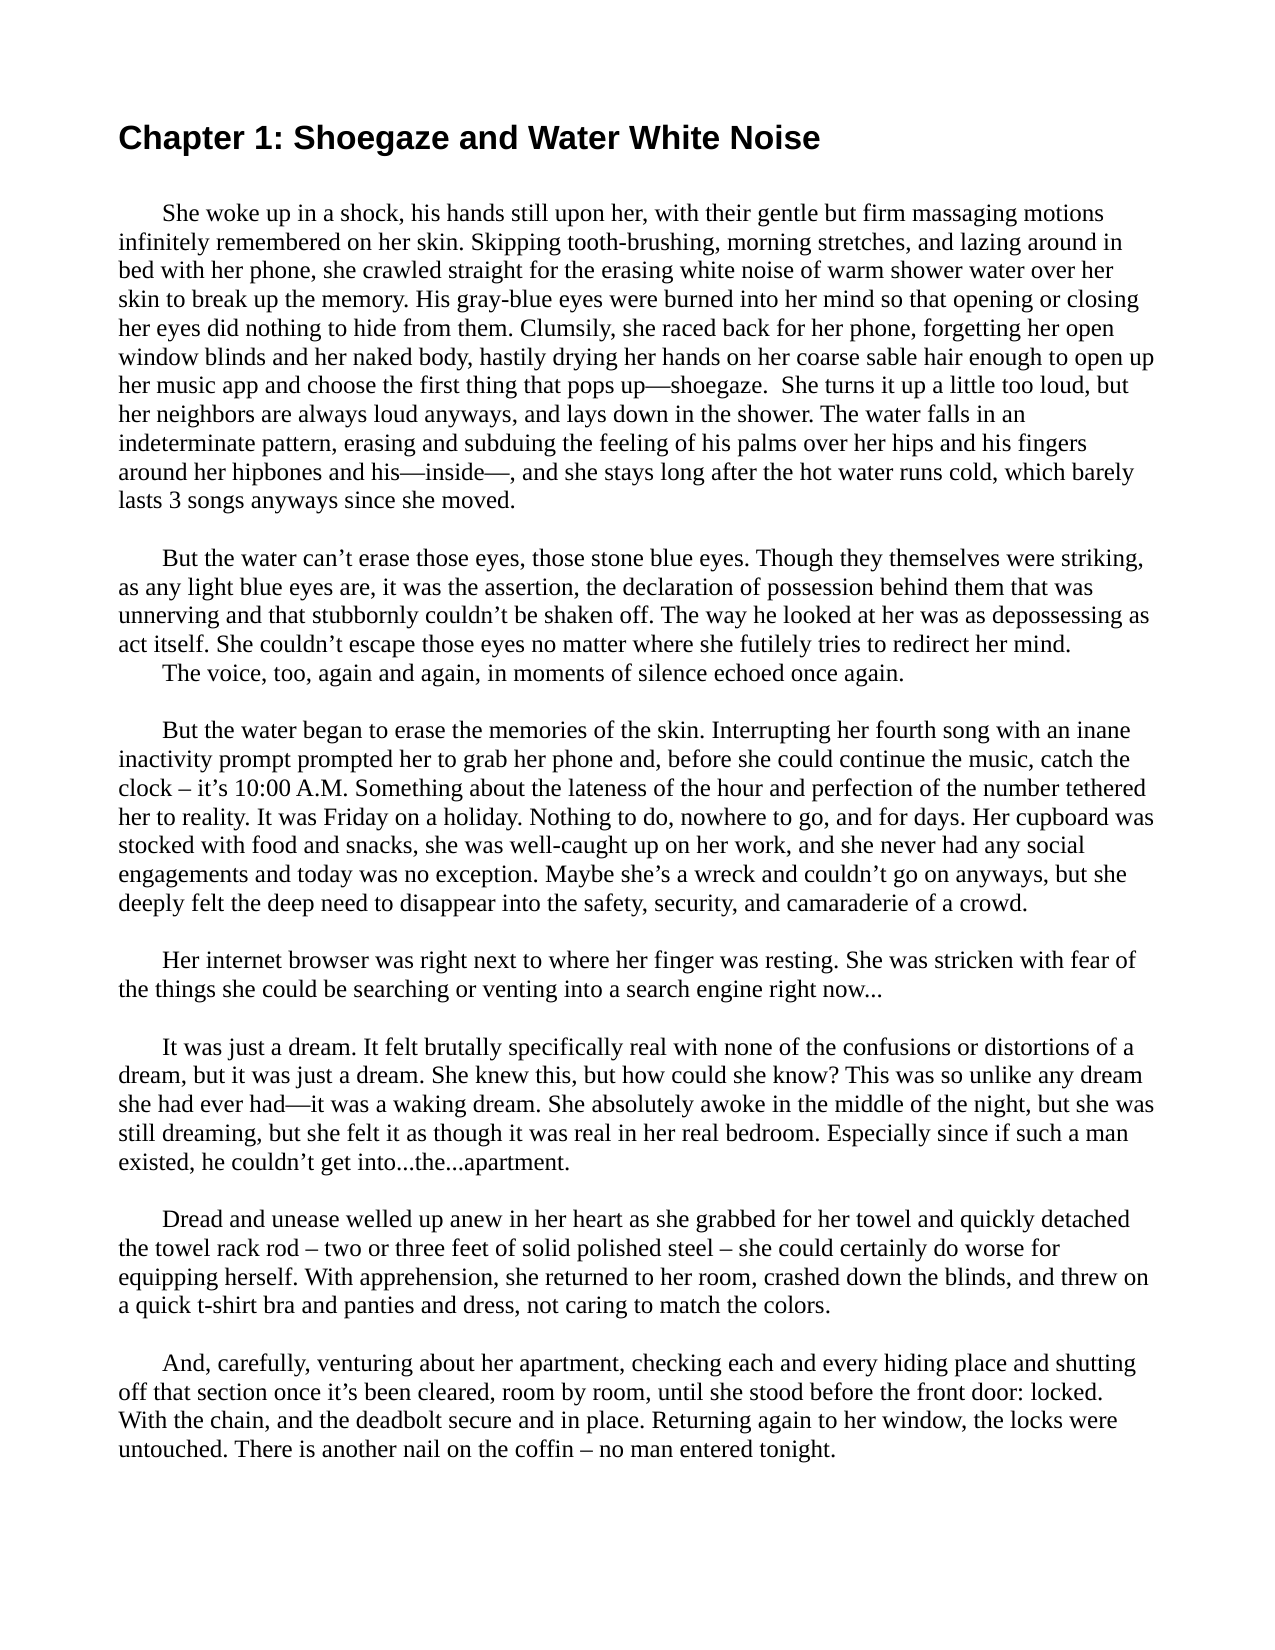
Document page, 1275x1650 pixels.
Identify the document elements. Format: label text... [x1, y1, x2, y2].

text It was just a dream. It felt brutally specifically real with none of the confusions or distortions of a dream, but it was just a dream. She knew this, but how could she know? This was so unlike any dream she had ever had—it was a waking dream. She absolutely awoke in the middle of the night, but she was still dreaming, but she felt it as though it was real in her real bedroom. Especially since if such a man existed, he couldn’t get into...the...apartment. [118, 1032, 1157, 1176]
text And, carefully, venturing about her apartment, checking each and every hiding place and shutting off that section once it’s been cleared, room by room, until she stood before the front door: locked. With the chain, and the deadbolt secure and in place. Returning again to her window, the locks were untouched. There is another nail on the coffin – no man entered tonight. [118, 1348, 1157, 1463]
text Her internet browser was right next to where her finger was resting. She was stricken with fear of the things she could be searching or venting into a search engine right now... [118, 946, 1157, 1003]
text She woke up in a shock, his hands still upon her, with their gentle but firm massaging motions infinitely remembered on her skin. Skipping tooth-brushing, morning stretches, and lazing around in bed with her phone, she crawled straight for the erasing white noise of warm shower water over her skin to break up the memory. His gray-blue eyes were burned into her mind so that opening or closing her eyes did nothing to hide from them. Clumsily, she raced back for her phone, forgetting her open window blinds and her naked body, hastily drying her hands on her coarse sable hair enough to open up her music app and choose the first thing that pops up—shoegaze. She turns it up a little too loud, but her neighbors are always loud anyways, and lays down in the shower. The water falls in an indeterminate pattern, erasing and subduing the feeling of his palms over her hips and his fingers around her hipbones and his—inside—, and she stays long after the hot water runs cold, which barely lasts 3 songs anyways since she moved. [118, 198, 1157, 514]
text But the water began to erase the memories of the skin. Interrupting her fourth song with an inane inactivity prompt prompted her to grab her phone and, before she could continue the music, catch the clock – it’s 10:00 A.M. Something about the lateness of the hour and perfection of the number tethered her to reality. It was Friday on a holiday. Nothing to do, nowhere to go, and for days. Her cupboard was stocked with food and snacks, she was well-caught up on her work, and she never had any social engagements and today was no exception. Maybe she’s a wreck and couldn’t go on anyways, but she deeply felt the deep need to disappear into the safety, security, and camaraderie of a crowd. [118, 716, 1157, 917]
text The voice, too, again and again, in moments of silence echoed once again. [118, 658, 1157, 687]
text But the water can’t erase those eyes, those stone blue eyes. Though they themselves were striking, as any light blue eyes are, it was the assertion, the declaration of possession behind them that was unnerving and that stubbornly couldn’t be shaken off. The way he looked at her was as depossessing as act itself. She couldn’t escape those eyes no matter where she futilely tries to redirect her mind. [118, 543, 1157, 658]
subtitle Chapter 1: Shoegaze and Water White Noise [118, 118, 1157, 157]
text Dread and unease welled up anew in her heart as she grabbed for her towel and quickly detached the towel rack rod – two or three feet of solid polished steel – she could certainly do worse for equipping herself. With apprehension, she returned to her room, crashed down the blinds, and threw on a quick t-shirt bra and panties and dress, not caring to match the colors. [118, 1204, 1157, 1319]
